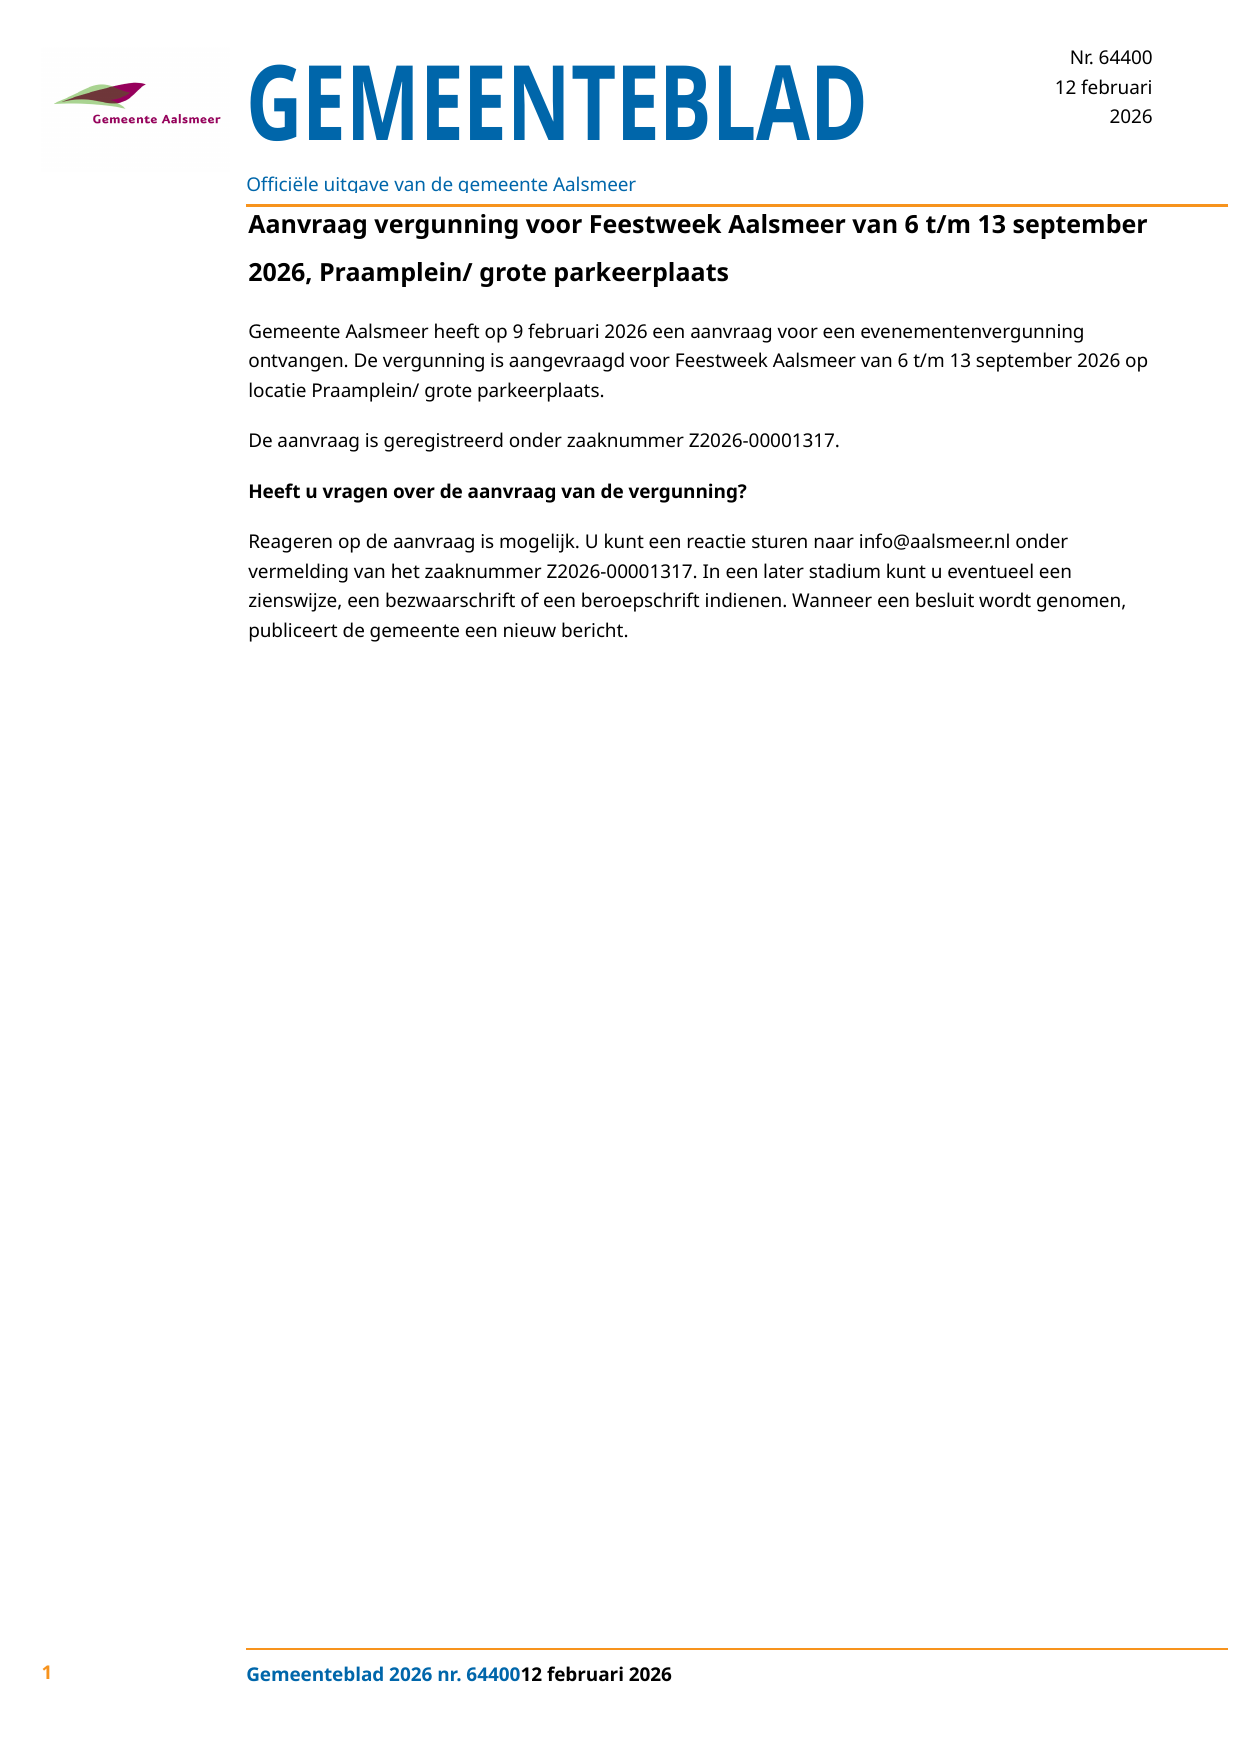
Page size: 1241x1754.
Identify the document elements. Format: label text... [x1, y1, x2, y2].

text Gemeente Aalsmeer heeft op 9 februari 2026 een aanvraag voor een evenementenvergunning ontvangen. De vergunning is aangevraagd voor Feestweek Aalsmeer van 6 t/m 13 september 2026 op locatie Praamplein/ grote parkeerplaats. [248, 318, 1152, 403]
text Heeft u vragen over de aanvraag van de vergunning? [248, 478, 1152, 504]
text De aanvraag is geregistreerd onder zaaknummer Z2026-00001317. [248, 427, 1152, 453]
text Reageren op de aanvraag is mogelijk. U kunt een reactie sturen naar info@aalsmeer.nl onder vermelding van het zaaknummer Z2026-00001317. In een later stadium kunt u eventueel een zienswijze, een bezwaarschrift of een beroepschrift indienen. Wanneer een besluit wordt genomen, publiceert de gemeente een nieuw bericht. [248, 528, 1152, 643]
text Aanvraag vergunning voor Feestweek Aalsmeer van 6 t/m 13 september 2026, Praamplein/ grote parkeerplaats [248, 207, 1152, 288]
picture [41, 47, 231, 172]
